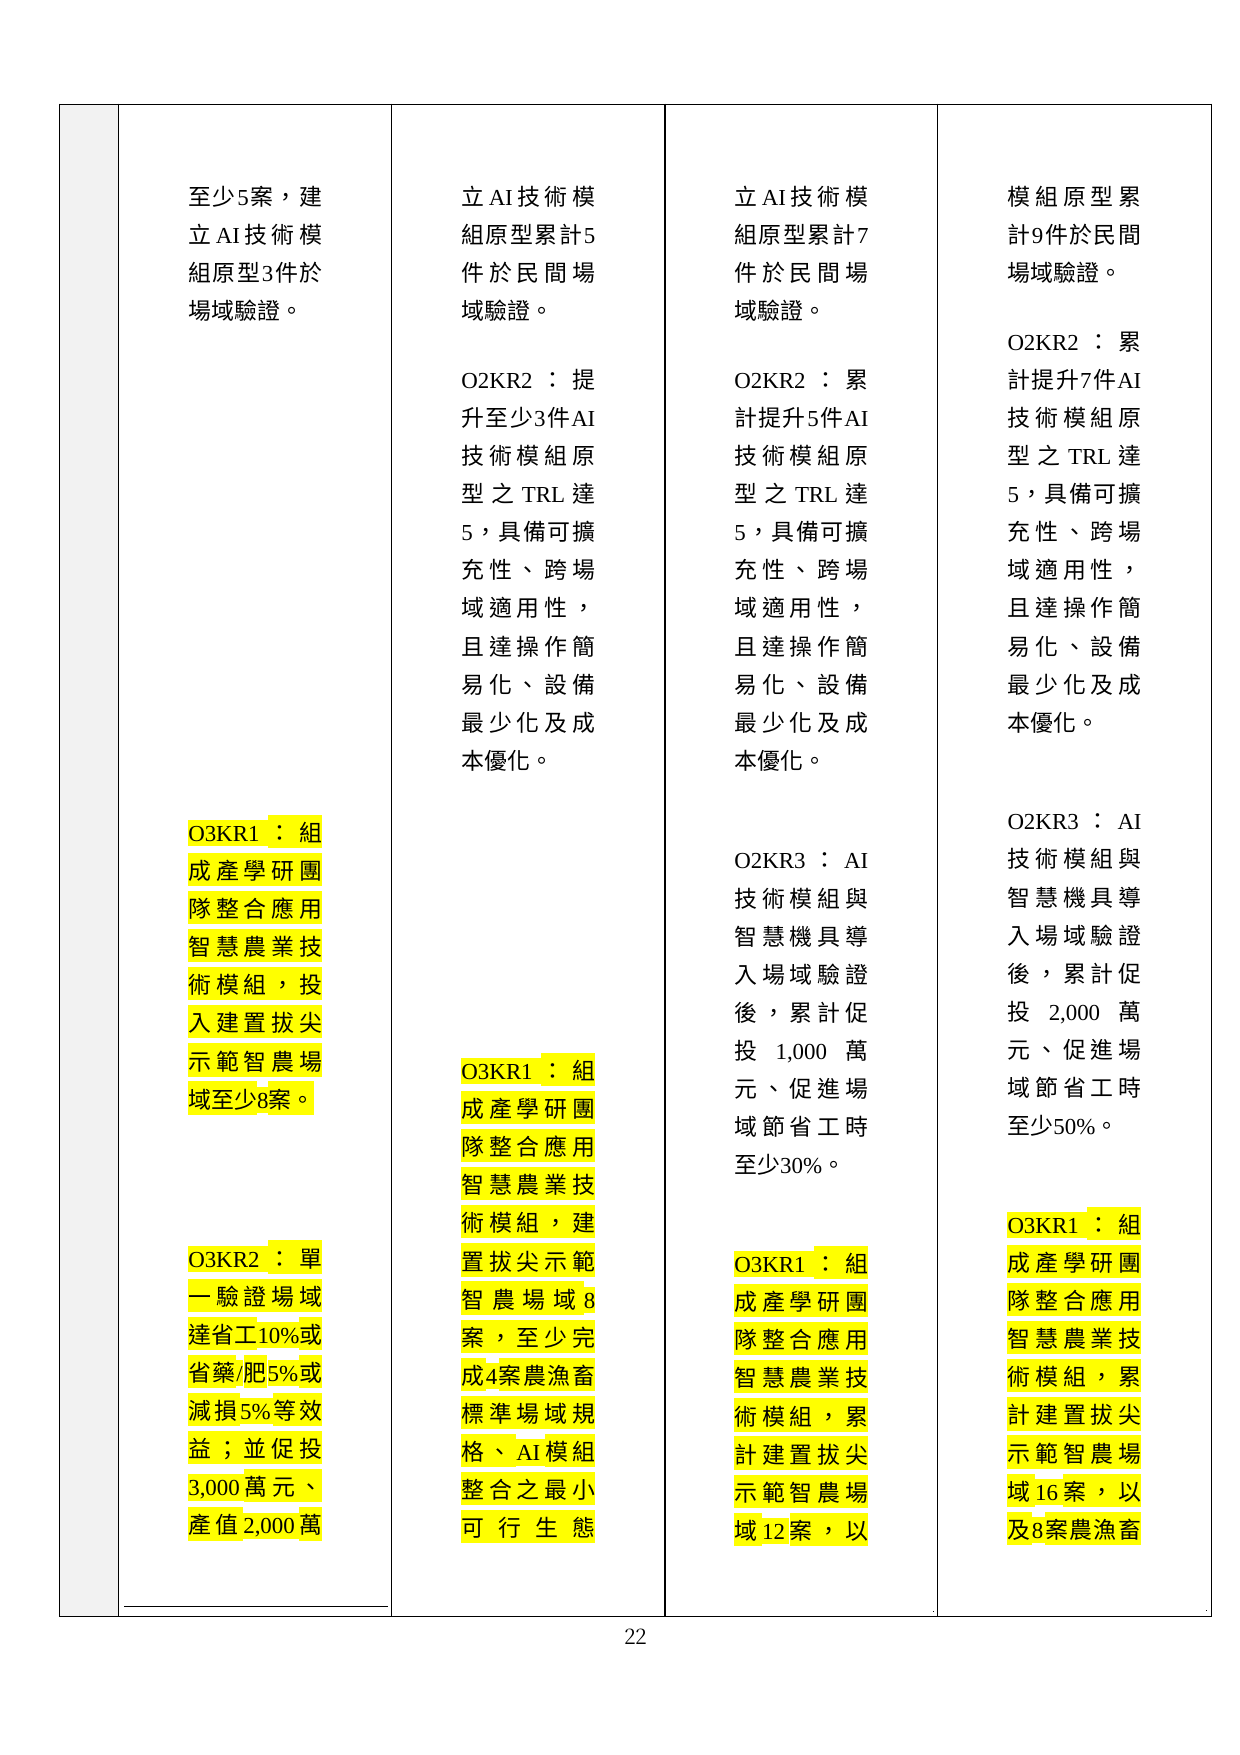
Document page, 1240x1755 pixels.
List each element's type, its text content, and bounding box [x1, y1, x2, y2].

table_cell 模組原型累計9件於民間場域驗證。 O2KR2：累計提升7件AI技術模組原型之TRL達5，具備可擴充性、跨場域適用性，且達操作簡易化、設備最少化及成本優化。 O2KR3：AI技術模組與智慧機具導入場域驗證後，累計促投2,000萬元、促進場域節省工時至少50%。 O3KR1：組成產學研團隊整合應用智慧農業技術模組，累計建置拔尖示範智農場域16案，以及8案農漁畜 [938, 105, 1211, 1616]
table_cell [60, 105, 118, 1616]
table_cell 立AI技術模組原型累計7件於民間場域驗證。 O2KR2：累計提升5件AI技術模組原型之TRL達5，具備可擴充性、跨場域適用性，且達操作簡易化、設備最少化及成本優化。 O2KR3：AI技術模組與智慧機具導入場域驗證後，累計促投1,000萬元、促進場域節省工時至少30%。 O3KR1：組成產學研團隊整合應用智慧農業技術模組，累計建置拔尖示範智農場域12案，以 [666, 105, 937, 1616]
table_cell 立AI技術模組原型累計5件於民間場域驗證。 O2KR2：提升至少3件AI技術模組原型之TRL達5，具備可擴充性、跨場域適用性，且達操作簡易化、設備最少化及成本優化。 O3KR1：組成產學研團隊整合應用智慧農業技術模組，建置拔尖示範智農場域8案，至少完成4案農漁畜標準場域規格、AI模組整合之最小可行生態 [392, 105, 664, 1616]
table_cell 至少5案，建立AI技術模組原型3件於場域驗證。 O3KR1：組成產學研團隊整合應用智慧農業技術模組，投入建置拔尖示範智農場域至少8案。 O3KR2：單一驗證場域達省工10%或省藥/肥5%或減損5%等效益；並促投3,000萬元、產值2,000萬 [119, 105, 391, 1616]
